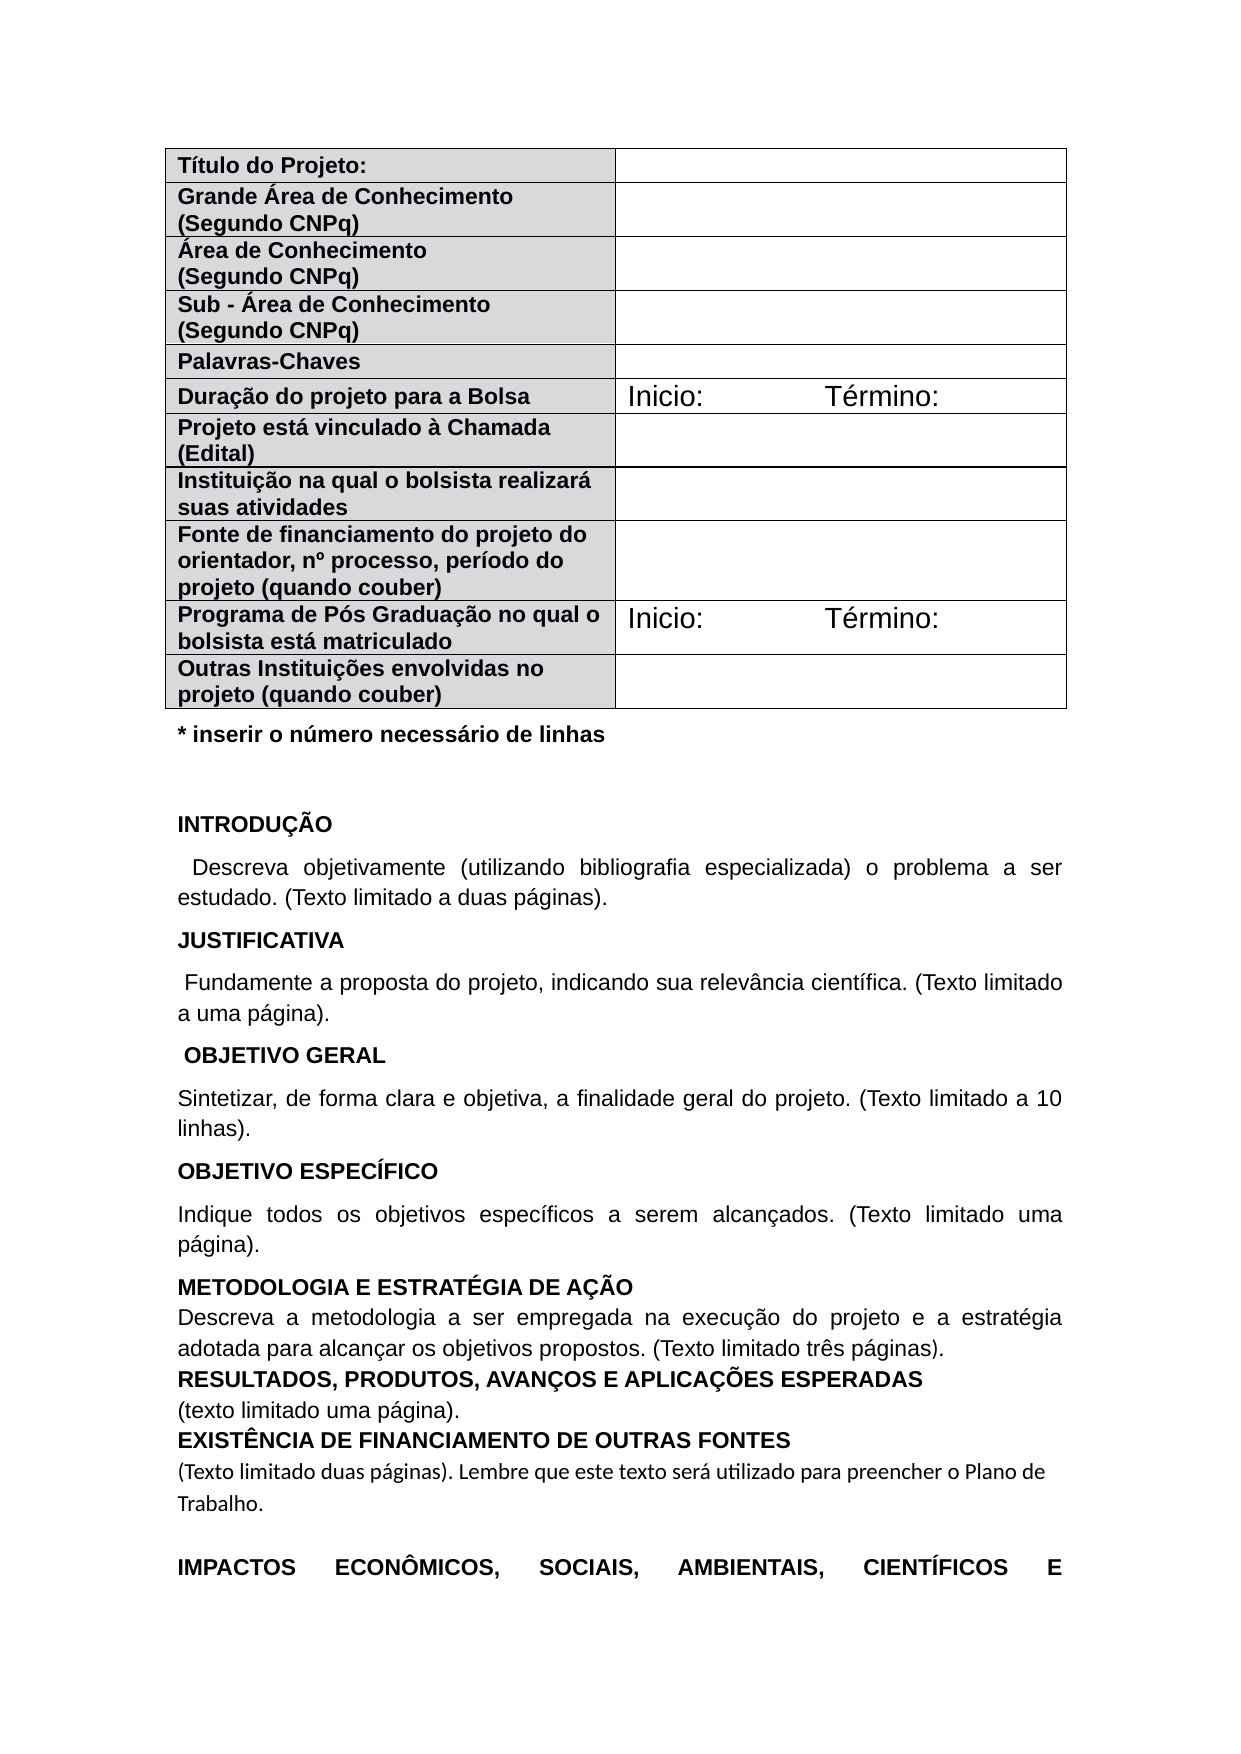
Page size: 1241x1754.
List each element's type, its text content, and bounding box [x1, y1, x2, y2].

table_header [616, 149, 1066, 182]
table_cell [616, 655, 1066, 708]
table_cell Palavras-Chaves [166, 345, 615, 378]
table_cell Inicio: Término: [616, 379, 1066, 413]
text EXISTÊNCIA DE FINANCIAMENTO DE OUTRAS FONTES [177, 1427, 1063, 1453]
table_header Título do Projeto: [166, 149, 615, 182]
table_cell Área de Conhecimento (Segundo CNPq) [166, 237, 615, 290]
text Fundamente a proposta do projeto, indicando sua relevância científica. (Texto limitado a uma página). [177, 969, 1063, 1026]
table_cell Instituição na qual o bolsista realizará suas atividades [166, 468, 615, 520]
table_cell Sub - Área de Conhecimento (Segundo CNPq) [166, 291, 615, 343]
table_cell Duração do projeto para a Bolsa [166, 379, 615, 413]
table_cell [616, 291, 1066, 343]
table_cell [616, 183, 1066, 236]
text JUSTIFICATIVA [177, 927, 1063, 953]
table_cell Outras Instituições envolvidas no projeto (quando couber) [166, 655, 615, 708]
text METODOLOGIA E ESTRATÉGIA DE AÇÃO [177, 1273, 1063, 1300]
table_cell Projeto está vinculado à Chamada (Edital) [166, 414, 615, 466]
text IMPACTOS ECONÔMICOS, SOCIAIS, AMBIENTAIS, CIENTÍFICOS E [177, 1554, 1063, 1580]
table_cell Grande Área de Conhecimento (Segundo CNPq) [166, 183, 615, 236]
text INTRODUÇÃO [177, 811, 1063, 837]
table_cell [616, 414, 1066, 466]
text Indique todos os objetivos específicos a serem alcançados. (Texto limitado uma página). [177, 1201, 1063, 1257]
table_cell [616, 237, 1066, 290]
table_cell [616, 468, 1066, 520]
text RESULTADOS, PRODUTOS, AVANÇOS E APLICAÇÕES ESPERADAS [177, 1366, 1063, 1393]
text Descreva a metodologia a ser empregada na execução do projeto e a estratégia adotada para alcançar os objetivos propostos. (Texto limitado três páginas). [177, 1304, 1063, 1362]
text Descreva objetivamente (utilizando bibliografia especializada) o problema a ser estudado. (Texto limitado a duas páginas). [177, 854, 1063, 910]
table_cell Programa de Pós Graduação no qual o bolsista está matriculado [166, 601, 615, 654]
text OBJETIVO ESPECÍFICO [177, 1158, 1063, 1184]
text (texto limitado uma página). [177, 1397, 1063, 1423]
table_cell Inicio: Término: [616, 601, 1066, 654]
text * inserir o número necessário de linhas [177, 721, 1063, 748]
text (Texto limitado duas páginas). Lembre que este texto será utilizado para preencher o Plano de Trabalho. [177, 1457, 1063, 1517]
text Sintetizar, de forma clara e objetiva, a finalidade geral do projeto. (Texto limitado a 10 linhas). [177, 1085, 1063, 1142]
table_cell [616, 521, 1066, 600]
table_cell Fonte de financiamento do projeto do orientador, nº processo, período do projeto (quando couber) [166, 521, 615, 600]
text OBJETIVO GERAL [177, 1042, 1063, 1069]
table_cell [616, 345, 1066, 378]
